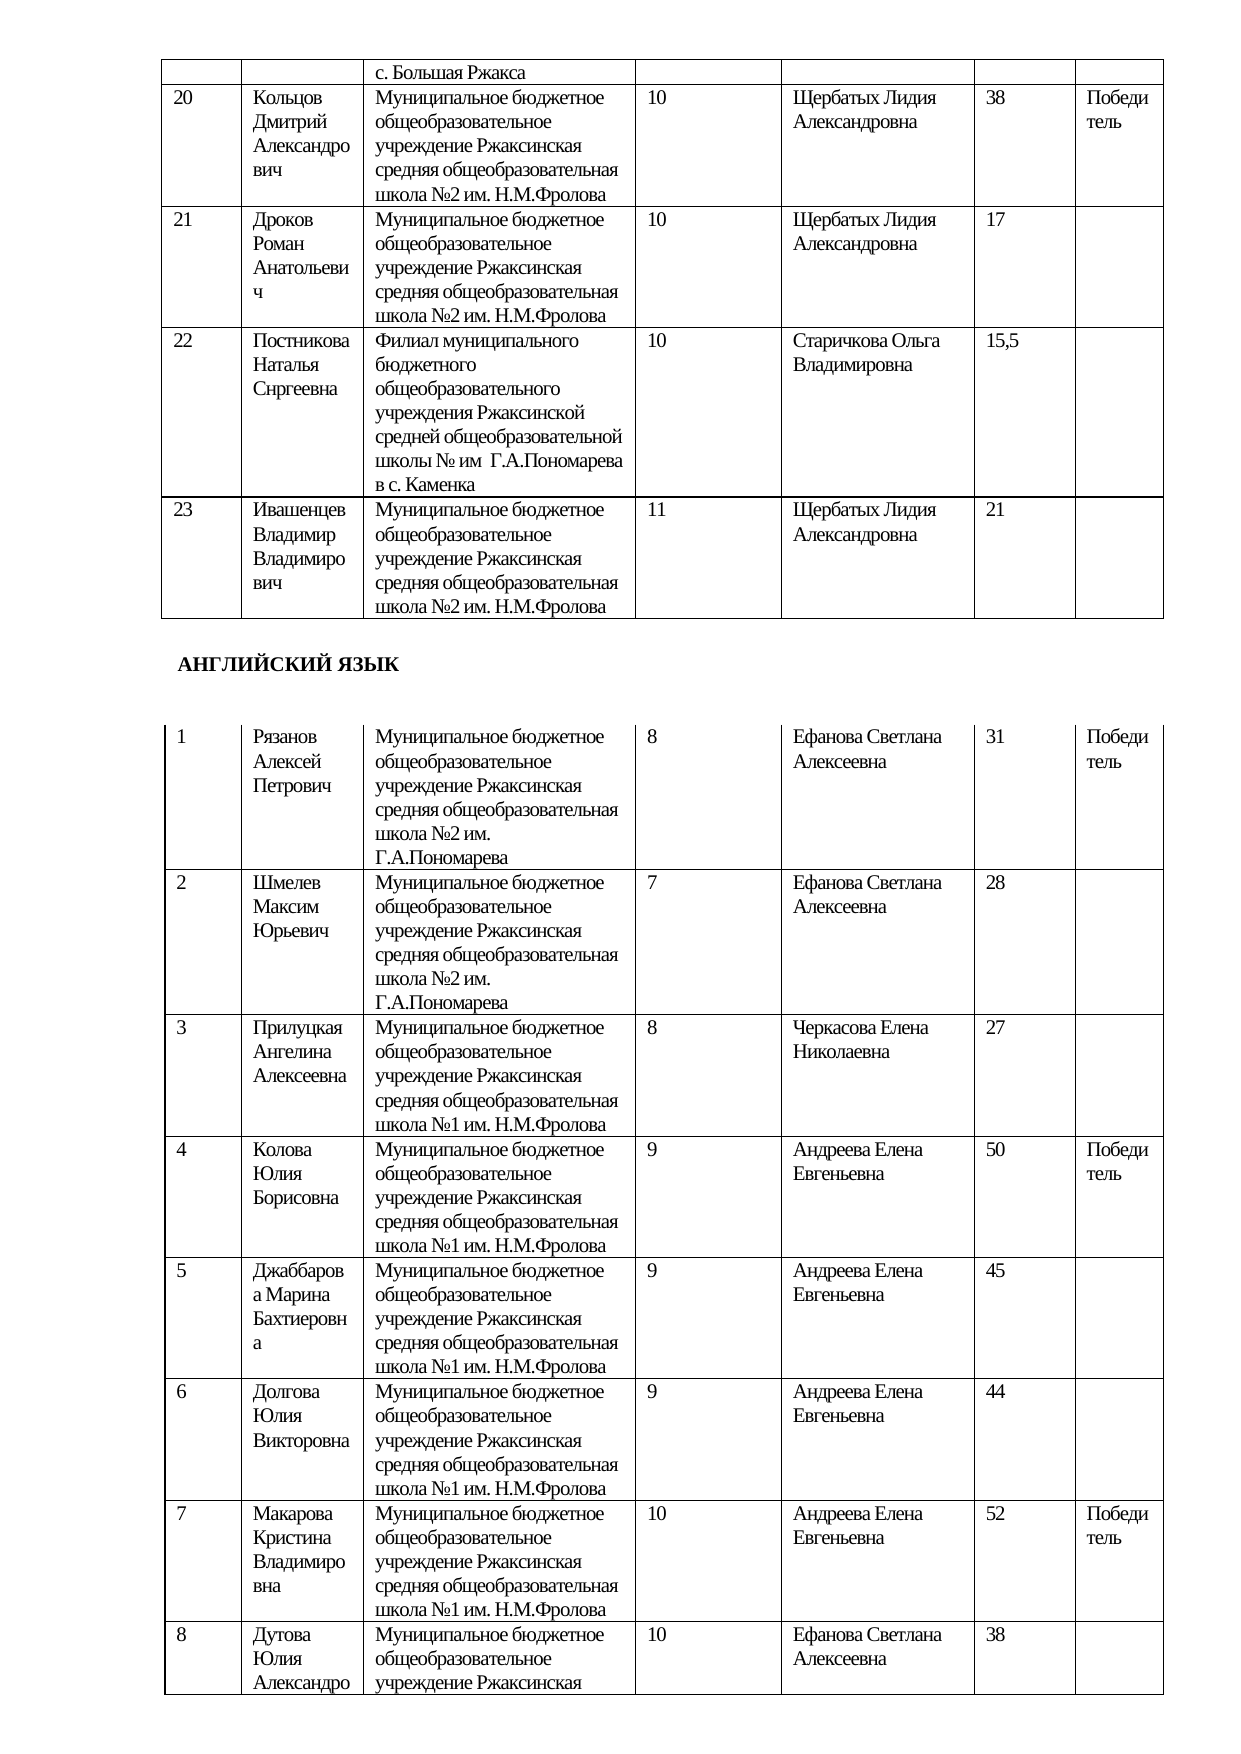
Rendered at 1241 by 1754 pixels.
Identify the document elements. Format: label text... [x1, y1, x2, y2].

table_cell Филиал муниципального бюджетного общеобразовательного учреждения Ржаксинской средней общеобразовательной школы № им Г.А.Пономарева в с. Каменка [364, 328, 635, 496]
table_header Муниципальное бюджетное общеобразовательное учреждение Ржаксинская средняя общеобразовательная школа №2 им. Г.А.Пономарева [364, 725, 635, 869]
table_cell Старичкова Ольга Владимировна [782, 328, 974, 496]
table_cell Муниципальное бюджетное общеобразовательное учреждение Ржаксинская средняя общеобразовательная школа №1 им. Н.М.Фролова [364, 1015, 635, 1136]
table_cell 8 [166, 1622, 241, 1694]
table_cell Ефанова Светлана Алексеевна [782, 870, 974, 1014]
table_header Рязанов Алексей Петрович [242, 725, 363, 869]
table_cell Черкасова Елена Николаевна [782, 1015, 974, 1136]
table_cell 7 [166, 1501, 241, 1621]
table_cell Муниципальное бюджетное общеобразовательное учреждение Ржаксинская средняя общеобразовательная школа №1 им. Н.М.Фролова [364, 1501, 635, 1621]
table_cell [1076, 1258, 1163, 1378]
table_cell Дроков Роман Анатольевич [242, 207, 363, 327]
table_cell [975, 60, 1075, 84]
table_cell 11 [636, 498, 781, 618]
table_cell 8 [636, 1015, 781, 1136]
table_cell 15,5 [975, 328, 1075, 496]
table_cell 38 [975, 1622, 1075, 1694]
table_cell Андреева Елена Евгеньевна [782, 1258, 974, 1378]
table_cell Дутова Юлия Александро [242, 1622, 363, 1694]
table_cell Андреева Елена Евгеньевна [782, 1379, 974, 1500]
table_cell [162, 60, 241, 84]
table_cell 3 [166, 1015, 241, 1136]
table_cell [1076, 1622, 1163, 1694]
table_cell Андреева Елена Евгеньевна [782, 1137, 974, 1257]
table_cell [1076, 328, 1163, 496]
table_cell Щербатых Лидия Александровна [782, 85, 974, 206]
table_header 1 [166, 725, 241, 869]
table_cell [1076, 870, 1163, 1014]
table_cell 5 [166, 1258, 241, 1378]
table_header Ефанова Светлана Алексеевна [782, 725, 974, 869]
table_cell Долгова Юлия Викторовна [242, 1379, 363, 1500]
table_cell [242, 60, 363, 84]
table_cell Победитель [1076, 1501, 1163, 1621]
table_cell [1076, 1379, 1163, 1500]
table_cell Ивашенцев Владимир Владимирович [242, 498, 363, 618]
table_cell [1076, 498, 1163, 618]
table_cell [1076, 1015, 1163, 1136]
table_cell Победитель [1076, 1137, 1163, 1257]
table_cell 21 [975, 498, 1075, 618]
table_cell 10 [636, 1622, 781, 1694]
table_cell Победитель [1076, 85, 1163, 206]
table_cell Муниципальное бюджетное общеобразовательное учреждение Ржаксинская средняя общеобразовательная школа №1 им. Н.М.Фролова [364, 1137, 635, 1257]
table_cell 10 [636, 207, 781, 327]
table_cell Муниципальное бюджетное общеобразовательное учреждение Ржаксинская средняя общеобразовательная школа №1 им. Н.М.Фролова [364, 1379, 635, 1500]
table_header Победитель [1076, 725, 1163, 869]
table_cell Муниципальное бюджетное общеобразовательное учреждение Ржаксинская средняя общеобразовательная школа №2 им. Н.М.Фролова [364, 498, 635, 618]
table_cell Муниципальное бюджетное общеобразовательное учреждение Ржаксинская средняя общеобразовательная школа №1 им. Н.М.Фролова [364, 1258, 635, 1378]
table_cell 44 [975, 1379, 1075, 1500]
table_cell [1076, 60, 1163, 84]
table_cell Шмелев Максим Юрьевич [242, 870, 363, 1014]
table_cell Муниципальное бюджетное общеобразовательное учреждение Ржаксинская средняя общеобразовательная школа №2 им. Г.А.Пономарева [364, 870, 635, 1014]
table_cell [636, 60, 781, 84]
table_cell 23 [162, 498, 241, 618]
table_cell [1076, 207, 1163, 327]
table_cell с. Большая Ржакса [364, 60, 635, 84]
table_cell 9 [636, 1379, 781, 1500]
table_header 31 [975, 725, 1075, 869]
table_cell Муниципальное бюджетное общеобразовательное учреждение Ржаксинская средняя общеобразовательная школа №2 им. Н.М.Фролова [364, 85, 635, 206]
table_cell Постникова Наталья Снргеевна [242, 328, 363, 496]
table_cell 9 [636, 1137, 781, 1257]
table_cell 21 [162, 207, 241, 327]
table_cell 10 [636, 85, 781, 206]
table_cell 10 [636, 1501, 781, 1621]
table_cell Щербатых Лидия Александровна [782, 207, 974, 327]
table_cell Колова Юлия Борисовна [242, 1137, 363, 1257]
text АНГЛИЙСКИЙ ЯЗЫК [177, 652, 1152, 676]
table_cell 28 [975, 870, 1075, 1014]
table_cell 50 [975, 1137, 1075, 1257]
table_cell Прилуцкая Ангелина Алексеевна [242, 1015, 363, 1136]
table_cell 10 [636, 328, 781, 496]
table_cell 38 [975, 85, 1075, 206]
table_cell 20 [162, 85, 241, 206]
table_cell Щербатых Лидия Александровна [782, 498, 974, 618]
table_cell Ефанова Светлана Алексеевна [782, 1622, 974, 1694]
table_cell 6 [166, 1379, 241, 1500]
table_cell 52 [975, 1501, 1075, 1621]
table_header 8 [636, 725, 781, 869]
table_cell Джаббарова Марина Бахтиеровна [242, 1258, 363, 1378]
table_cell 17 [975, 207, 1075, 327]
table_cell Макарова Кристина Владимировна [242, 1501, 363, 1621]
table_cell 2 [166, 870, 241, 1014]
table_cell 22 [162, 328, 241, 496]
table_cell Андреева Елена Евгеньевна [782, 1501, 974, 1621]
table_cell Муниципальное бюджетное общеобразовательное учреждение Ржаксинская [364, 1622, 635, 1694]
table_cell 4 [166, 1137, 241, 1257]
table_cell 45 [975, 1258, 1075, 1378]
table_cell 9 [636, 1258, 781, 1378]
table_cell [782, 60, 974, 84]
table_cell Кольцов Дмитрий Александрович [242, 85, 363, 206]
table_cell Муниципальное бюджетное общеобразовательное учреждение Ржаксинская средняя общеобразовательная школа №2 им. Н.М.Фролова [364, 207, 635, 327]
table_cell 7 [636, 870, 781, 1014]
table_cell 27 [975, 1015, 1075, 1136]
